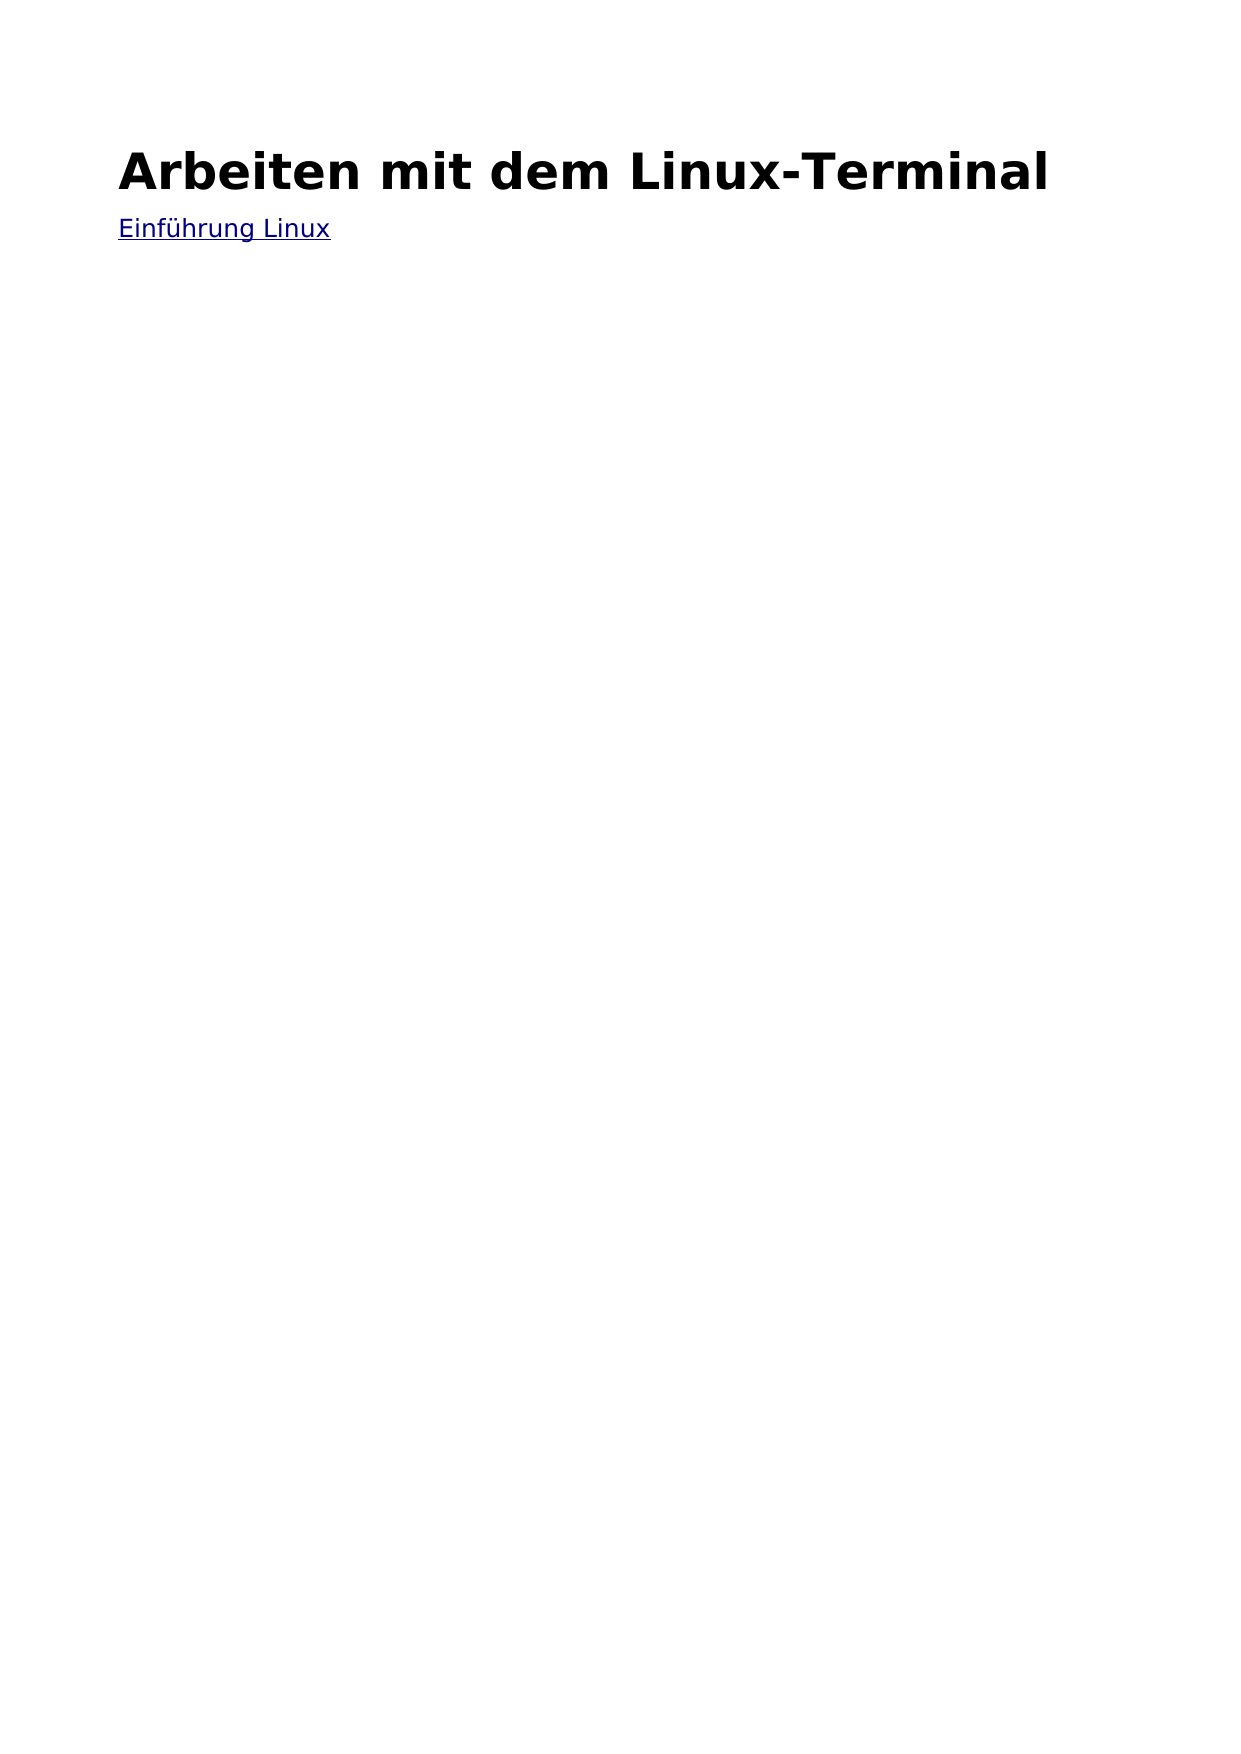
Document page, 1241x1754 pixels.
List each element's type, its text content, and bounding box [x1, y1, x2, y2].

text Einführung Linux [118, 214, 1122, 243]
subtitle Arbeiten mit dem Linux-Terminal [118, 143, 1122, 201]
